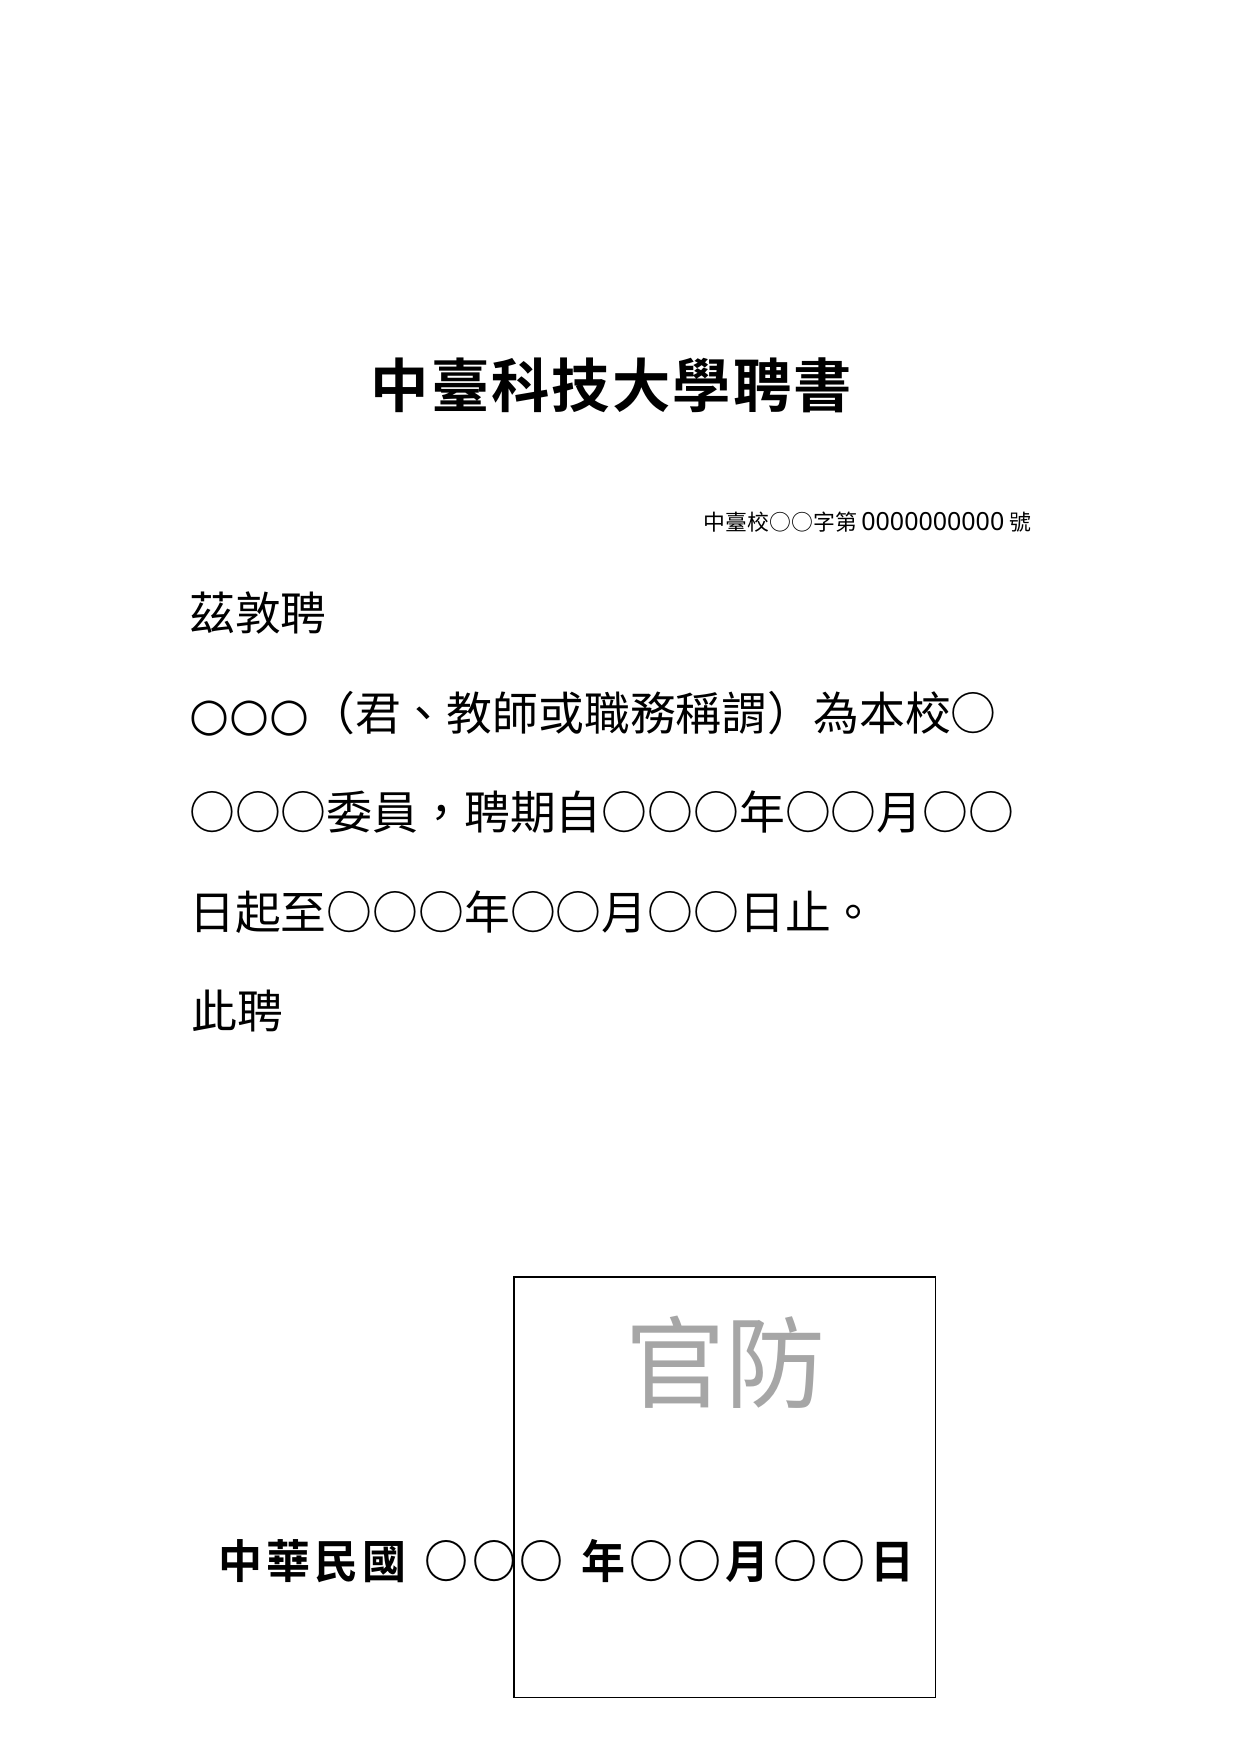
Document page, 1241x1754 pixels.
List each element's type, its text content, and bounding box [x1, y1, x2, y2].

text 此聘 [191, 975, 1033, 1042]
text 中華民國 ○○○ 年○○月○○日 [476, 1542, 512, 1579]
text 中華民國 ○○○ 年○○月○○日 [936, 1525, 1033, 1591]
text 官防 [529, 1285, 921, 1429]
text 中臺科技大學聘書 [189, 339, 1033, 424]
text 中臺校○○字第0000000000號 [189, 503, 1031, 538]
text ○○○（君、教師或職務稱謂）為本校○○○○委員，聘期自○○○年○○月○○日起至○○○年○○月○○日止。 [189, 677, 1033, 942]
text 茲敦聘 [189, 577, 1033, 644]
text 中華民國 ○○○ 年○○月○○日 [189, 1525, 513, 1591]
